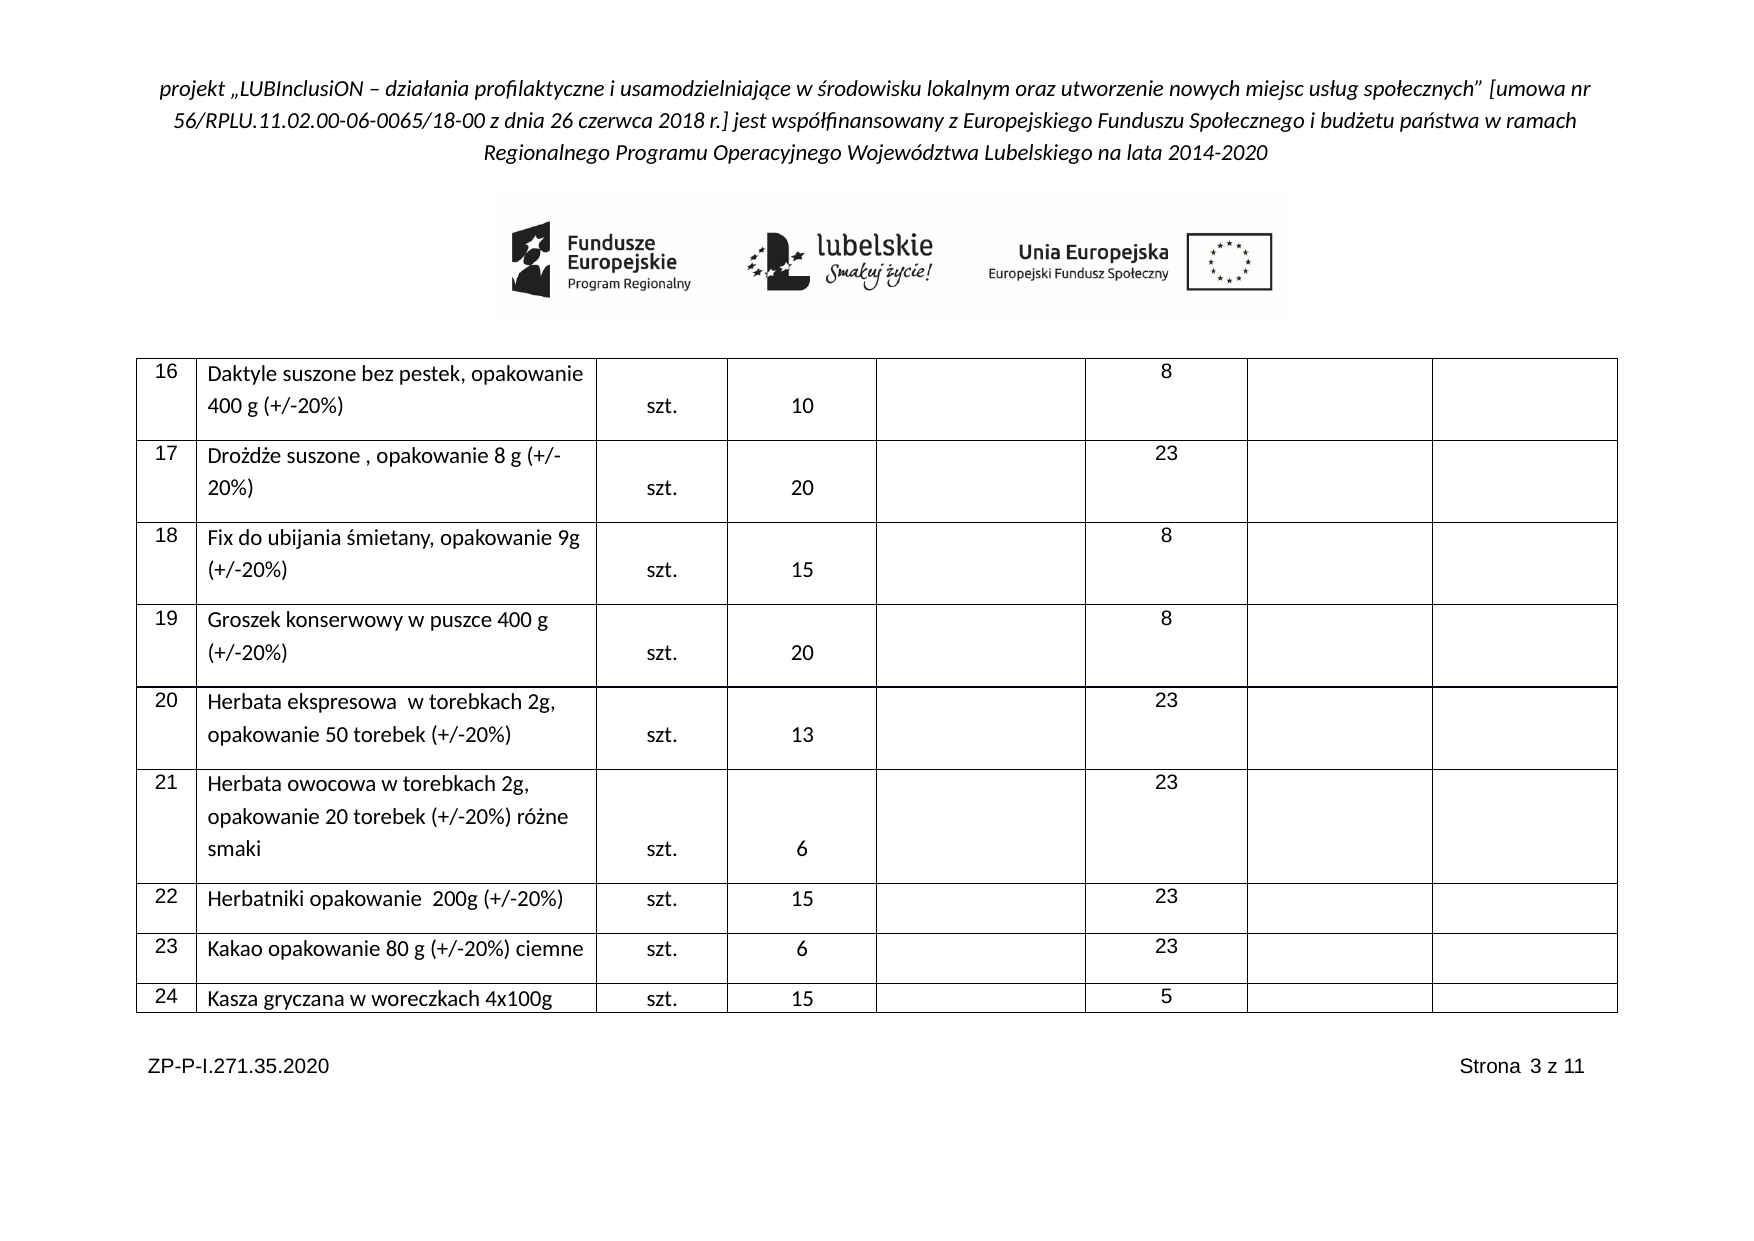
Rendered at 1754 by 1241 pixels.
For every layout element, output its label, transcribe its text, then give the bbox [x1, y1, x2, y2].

table_cell 15 [728, 523, 876, 604]
table_cell Herbatniki opakowanie 200g (+/-20%) [197, 884, 596, 933]
table_cell szt. [597, 359, 727, 440]
table_cell 10 [728, 359, 876, 440]
table_cell szt. [597, 884, 727, 933]
table_cell 23 [137, 934, 196, 983]
table_cell Drożdże suszone , opakowanie 8 g (+/-20%) [197, 441, 596, 522]
table_cell [1433, 441, 1617, 522]
table_cell 15 [728, 984, 876, 1012]
table_cell szt. [597, 523, 727, 604]
table_cell 8 [1086, 359, 1247, 440]
table_cell [1433, 984, 1617, 1012]
table_cell 19 [137, 605, 196, 686]
table_cell [877, 605, 1085, 686]
table_cell [1433, 688, 1617, 768]
table_cell szt. [597, 688, 727, 768]
table_cell [877, 934, 1085, 983]
table_cell 21 [137, 770, 196, 883]
table_cell [1248, 359, 1432, 440]
table_cell 23 [1086, 441, 1247, 522]
table_cell 15 [728, 884, 876, 933]
table_cell 23 [1086, 688, 1247, 768]
table_cell 23 [1086, 934, 1247, 983]
table_cell [1248, 523, 1432, 604]
table_cell [1248, 770, 1432, 883]
table_cell [877, 688, 1085, 768]
table_cell 13 [728, 688, 876, 768]
table_cell szt. [597, 605, 727, 686]
table_cell [1433, 770, 1617, 883]
table_cell [1248, 605, 1432, 686]
table_cell szt. [597, 934, 727, 983]
table_cell [1433, 605, 1617, 686]
table_cell szt. [597, 770, 727, 883]
table_cell [1433, 523, 1617, 604]
table_cell 23 [1086, 884, 1247, 933]
table_cell [1248, 884, 1432, 933]
table_cell [1248, 688, 1432, 768]
table_cell 8 [1086, 605, 1247, 686]
table_cell [1433, 359, 1617, 440]
table_cell Kakao opakowanie 80 g (+/-20%) ciemne [197, 934, 596, 983]
table_cell 16 [137, 359, 196, 440]
table_cell 6 [728, 770, 876, 883]
table_cell 6 [728, 934, 876, 983]
picture [491, 193, 1292, 324]
table_cell 20 [728, 605, 876, 686]
table_cell 5 [1086, 984, 1247, 1012]
table_cell 20 [137, 688, 196, 768]
table_cell 23 [1086, 770, 1247, 883]
table_cell Daktyle suszone bez pestek, opakowanie 400 g (+/-20%) [197, 359, 596, 440]
table_cell 17 [137, 441, 196, 522]
table_cell 8 [1086, 523, 1247, 604]
table_cell [877, 770, 1085, 883]
table_cell 20 [728, 441, 876, 522]
table_cell Kasza gryczana w woreczkach 4x100g [197, 984, 596, 1012]
table_cell 24 [137, 984, 196, 1012]
table_cell szt. [597, 441, 727, 522]
table_cell szt. [597, 984, 727, 1012]
table_cell [1248, 984, 1432, 1012]
table_cell [1433, 934, 1617, 983]
table_cell Groszek konserwowy w puszce 400 g (+/-20%) [197, 605, 596, 686]
table_cell [877, 884, 1085, 933]
table_cell [877, 441, 1085, 522]
table_cell [877, 359, 1085, 440]
table_cell [1248, 934, 1432, 983]
table_cell Fix do ubijania śmietany, opakowanie 9g (+/-20%) [197, 523, 596, 604]
table_cell Herbata ekspresowa w torebkach 2g, opakowanie 50 torebek (+/-20%) [197, 688, 596, 768]
table_cell [877, 984, 1085, 1012]
table_cell Herbata owocowa w torebkach 2g, opakowanie 20 torebek (+/-20%) różne smaki [197, 770, 596, 883]
table_cell [1433, 884, 1617, 933]
table_cell [877, 523, 1085, 604]
table_cell 22 [137, 884, 196, 933]
table_cell 18 [137, 523, 196, 604]
table_cell [1248, 441, 1432, 522]
